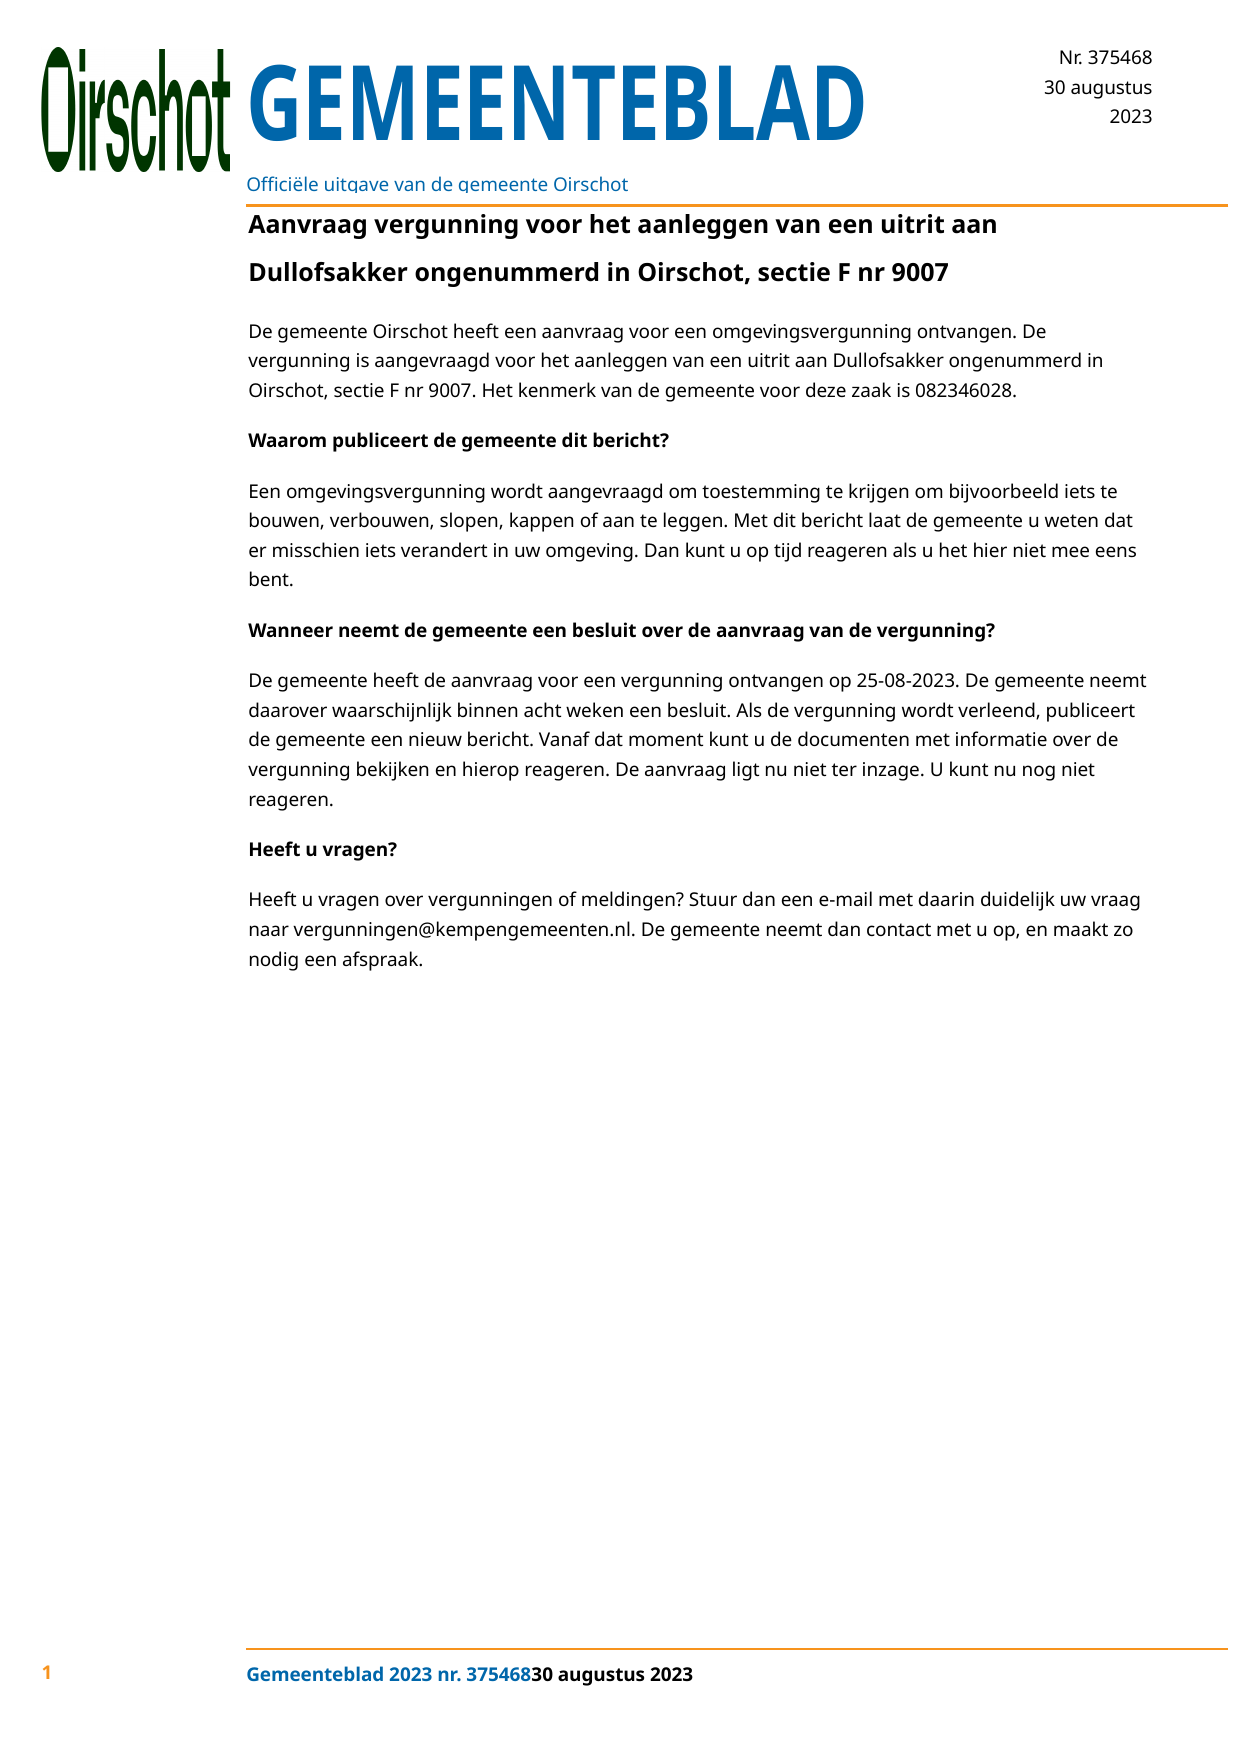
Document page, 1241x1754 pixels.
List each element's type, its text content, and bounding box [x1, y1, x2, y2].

text Wanneer neemt de gemeente een besluit over de aanvraag van de vergunning? [248, 617, 1152, 643]
text Heeft u vragen over vergunningen of meldingen? Stuur dan een e-mail met daarin duidelijk uw vraag naar vergunningen@kempengemeenten.nl. De gemeente neemt dan contact met u op, en maakt zo nodig een afspraak. [248, 887, 1152, 972]
text Aanvraag vergunning voor het aanleggen van een uitrit aan Dullofsakker ongenummerd in Oirschot, sectie F nr 9007 [248, 207, 1152, 288]
text De gemeente Oirschot heeft een aanvraag voor een omgevingsvergunning ontvangen. De vergunning is aangevraagd voor het aanleggen van een uitrit aan Dullofsakker ongenummerd in Oirschot, sectie F nr 9007. Het kenmerk van de gemeente voor deze zaak is 082346028. [248, 318, 1152, 403]
text De gemeente heeft de aanvraag voor een vergunning ontvangen op 25-08-2023. De gemeente neemt daarover waarschijnlijk binnen acht weken een besluit. Als de vergunning wordt verleend, publiceert de gemeente een nieuw bericht. Vanaf dat moment kunt u de documenten met informatie over de vergunning bekijken en hierop reageren. De aanvraag ligt nu niet ter inzage. U kunt nu nog niet reageren. [248, 667, 1152, 812]
text Waarom publiceert de gemeente dit bericht? [248, 427, 1152, 453]
picture [41, 47, 231, 172]
text Heeft u vragen? [248, 836, 1152, 862]
text Een omgevingsvergunning wordt aangevraagd om toestemming te krijgen om bijvoorbeeld iets te bouwen, verbouwen, slopen, kappen of aan te leggen. Met dit bericht laat de gemeente u weten dat er misschien iets verandert in uw omgeving. Dan kunt u op tijd reageren als u het hier niet mee eens bent. [248, 478, 1152, 592]
